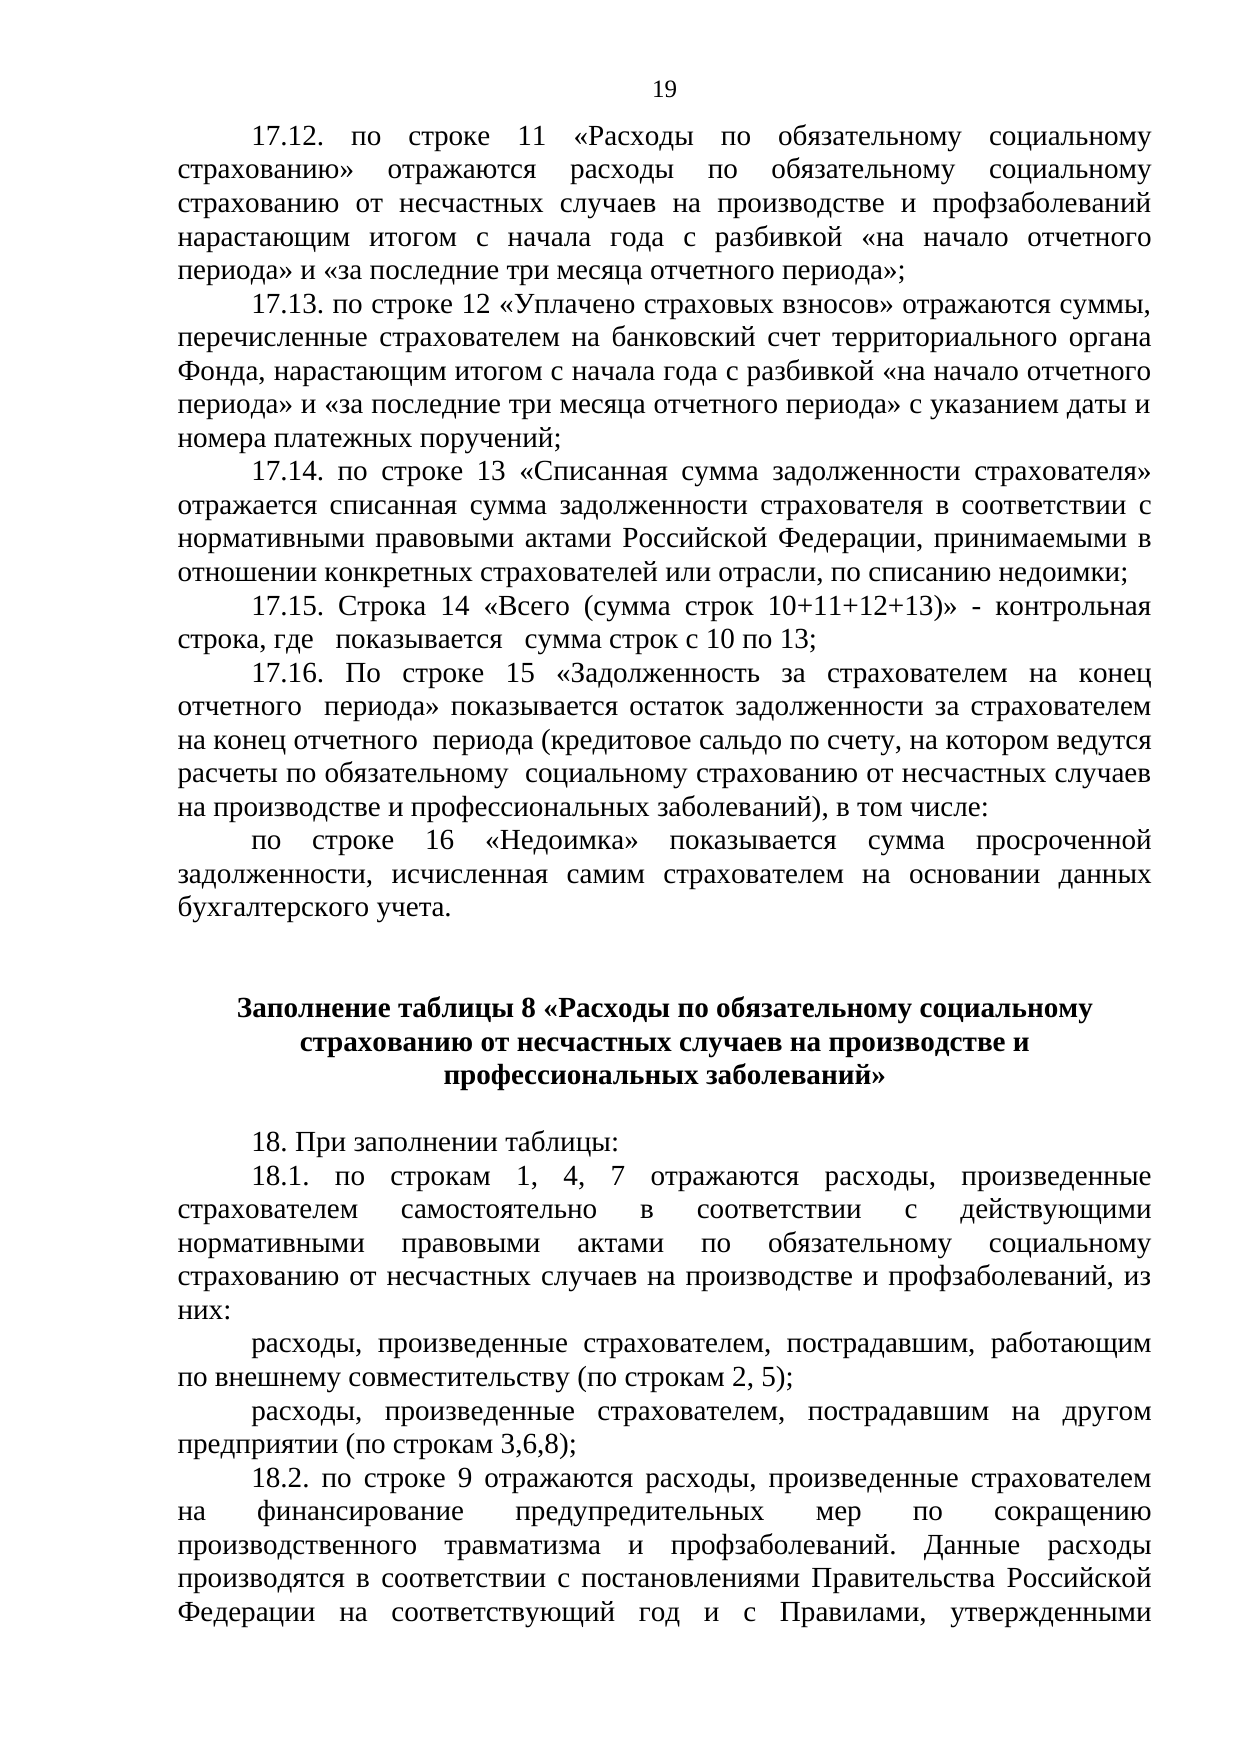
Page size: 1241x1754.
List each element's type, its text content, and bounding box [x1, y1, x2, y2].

text расходы, произведенные страхователем, пострадавшим на другом предприятии (по строкам 3,6,8); [177, 1393, 1152, 1460]
text 18.1. по строкам 1, 4, 7 отражаются расходы, произведенные страхователем самостоятельно в соответствии с действующими нормативными правовыми актами по обязательному социальному страхованию от несчастных случаев на производстве и профзаболеваний, из них: [177, 1158, 1152, 1326]
text по строке 16 «Недоимка» показывается сумма просроченной задолженности, исчисленная самим страхователем на основании данных бухгалтерского учета. [177, 822, 1152, 923]
text 18. При заполнении таблицы: [177, 1124, 1152, 1158]
text Заполнение таблицы 8 «Расходы по обязательному социальному страхованию от несчастных случаев на производстве и профессиональных заболеваний» [177, 990, 1152, 1091]
text 17.12. по строке 11 «Расходы по обязательному социальному страхованию» отражаются расходы по обязательному социальному страхованию от несчастных случаев на производстве и профзаболеваний нарастающим итогом с начала года с разбивкой «на начало отчетного периода» и «за последние три месяца отчетного периода»; [177, 118, 1152, 286]
text 17.16. По строке 15 «Задолженность за страхователем на конец отчетного периода» показывается остаток задолженности за страхователем на конец отчетного периода (кредитовое сальдо по счету, на котором ведутся расчеты по обязательному социальному страхованию от несчастных случаев на производстве и профессиональных заболеваний), в том числе: [177, 655, 1152, 822]
text 17.15. Строка 14 «Всего (сумма строк 10+11+12+13)» - контрольная строка, где показывается сумма строк с 10 по 13; [177, 588, 1152, 655]
text 18.2. по строке 9 отражаются расходы, произведенные страхователем на финансирование предупредительных мер по сокращению производственного травматизма и профзаболеваний. Данные расходы производятся в соответствии с постановлениями Правительства Российской Федерации на соответствующий год и с Правилами, утвержденными [177, 1460, 1152, 1627]
text расходы, произведенные страхователем, пострадавшим, работающим по внешнему совместительству (по строкам 2, 5); [177, 1326, 1152, 1393]
text 17.14. по строке 13 «Списанная сумма задолженности страхователя» отражается списанная сумма задолженности страхователя в соответствии с нормативными правовыми актами Российской Федерации, принимаемыми в отношении конкретных страхователей или отрасли, по списанию недоимки; [177, 453, 1152, 588]
text 17.13. по строке 12 «Уплачено страховых взносов» отражаются суммы, перечисленные страхователем на банковский счет территориального органа Фонда, нарастающим итогом с начала года с разбивкой «на начало отчетного периода» и «за последние три месяца отчетного периода» с указанием даты и номера платежных поручений; [177, 286, 1152, 453]
